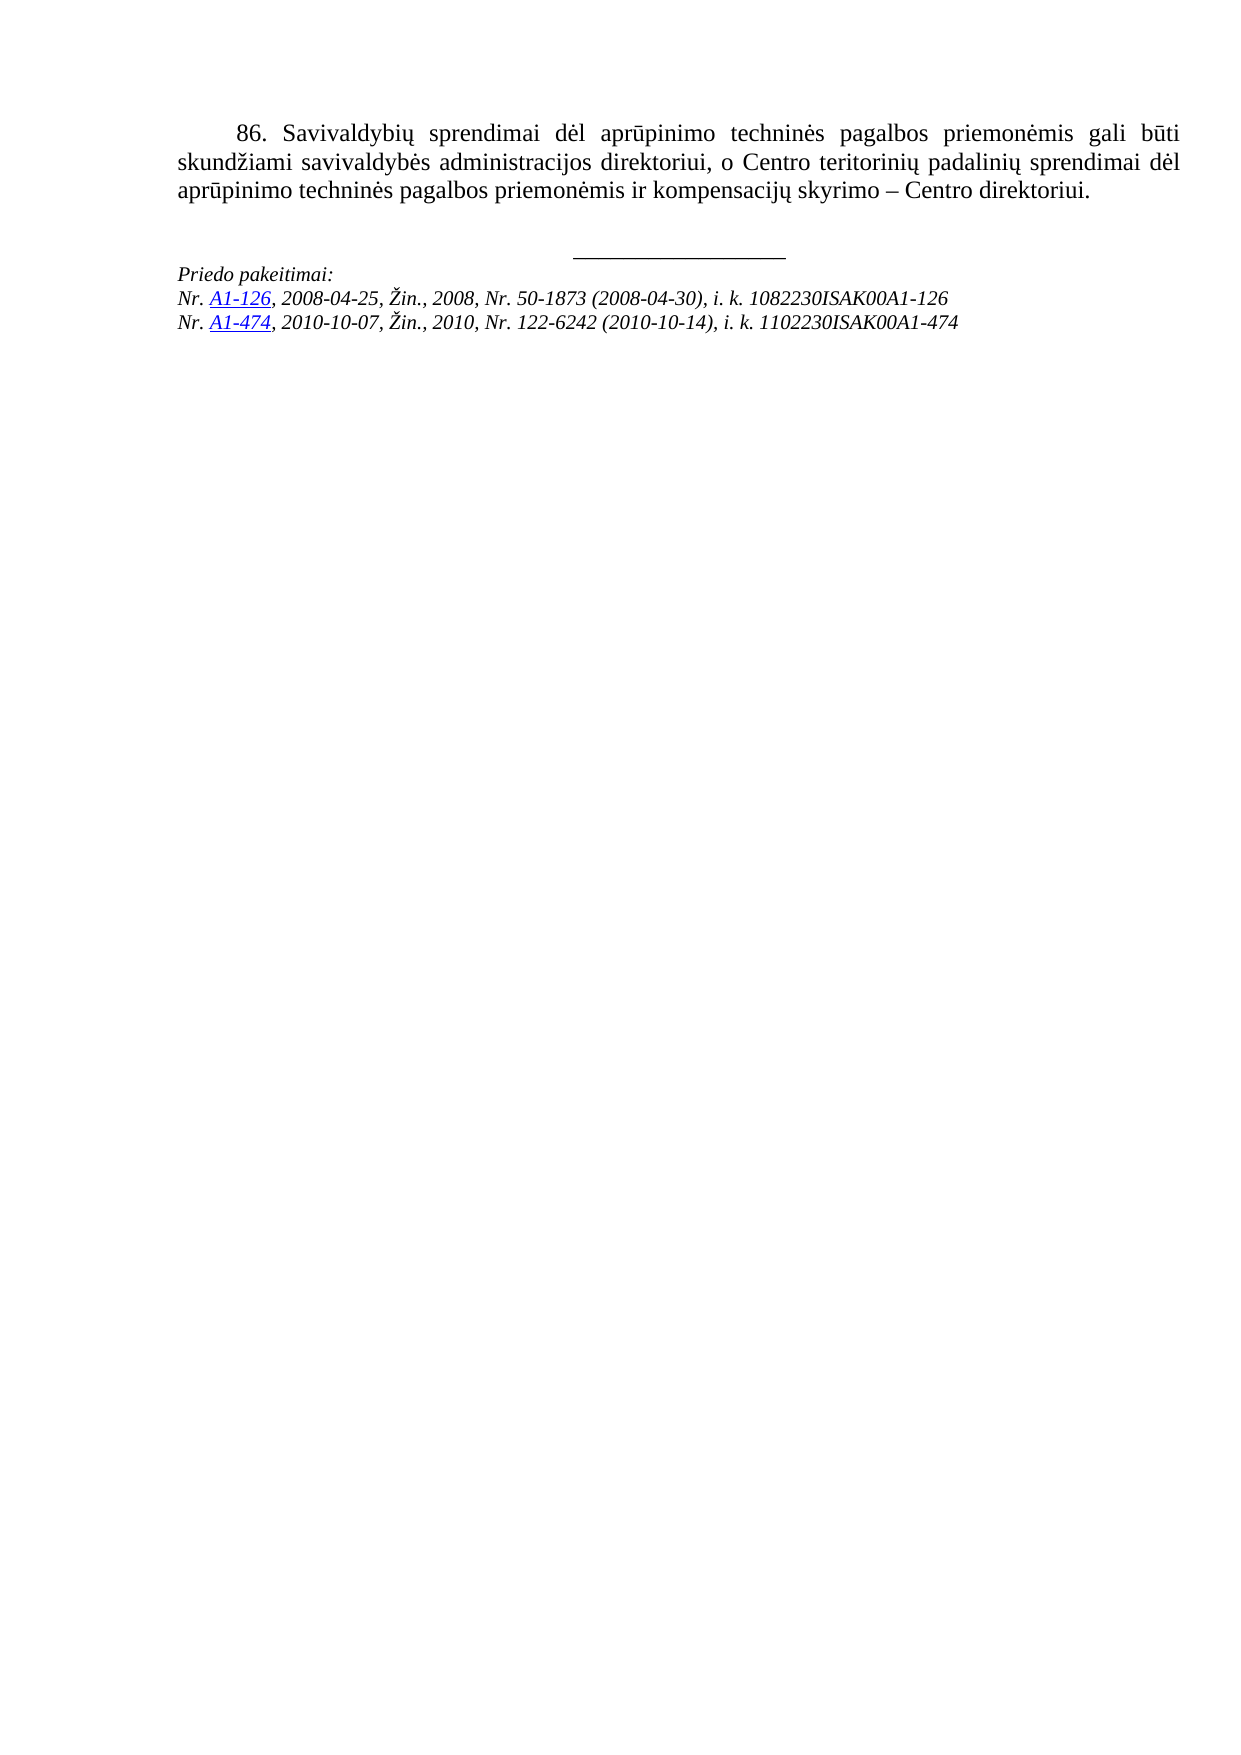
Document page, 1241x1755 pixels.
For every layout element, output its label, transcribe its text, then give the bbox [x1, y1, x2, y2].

text Nr. A1-126, 2008-04-25, Žin., 2008, Nr. 50-1873 (2008-04-30), i. k. 1082230ISAK00A1-126 [177, 286, 1181, 310]
text _________________ [177, 233, 1181, 262]
text Nr. A1-474, 2010-10-07, Žin., 2010, Nr. 122-6242 (2010-10-14), i. k. 1102230ISAK00A1-474 [177, 310, 1181, 334]
text 86. Savivaldybių sprendimai dėl aprūpinimo techninės pagalbos priemonėmis gali būti skundžiami savivaldybės administracijos direktoriui, o Centro teritorinių padalinių sprendimai dėl aprūpinimo techninės pagalbos priemonėmis ir kompensacijų skyrimo – Centro direktoriui. [177, 118, 1181, 204]
text Priedo pakeitimai: [177, 262, 1181, 286]
